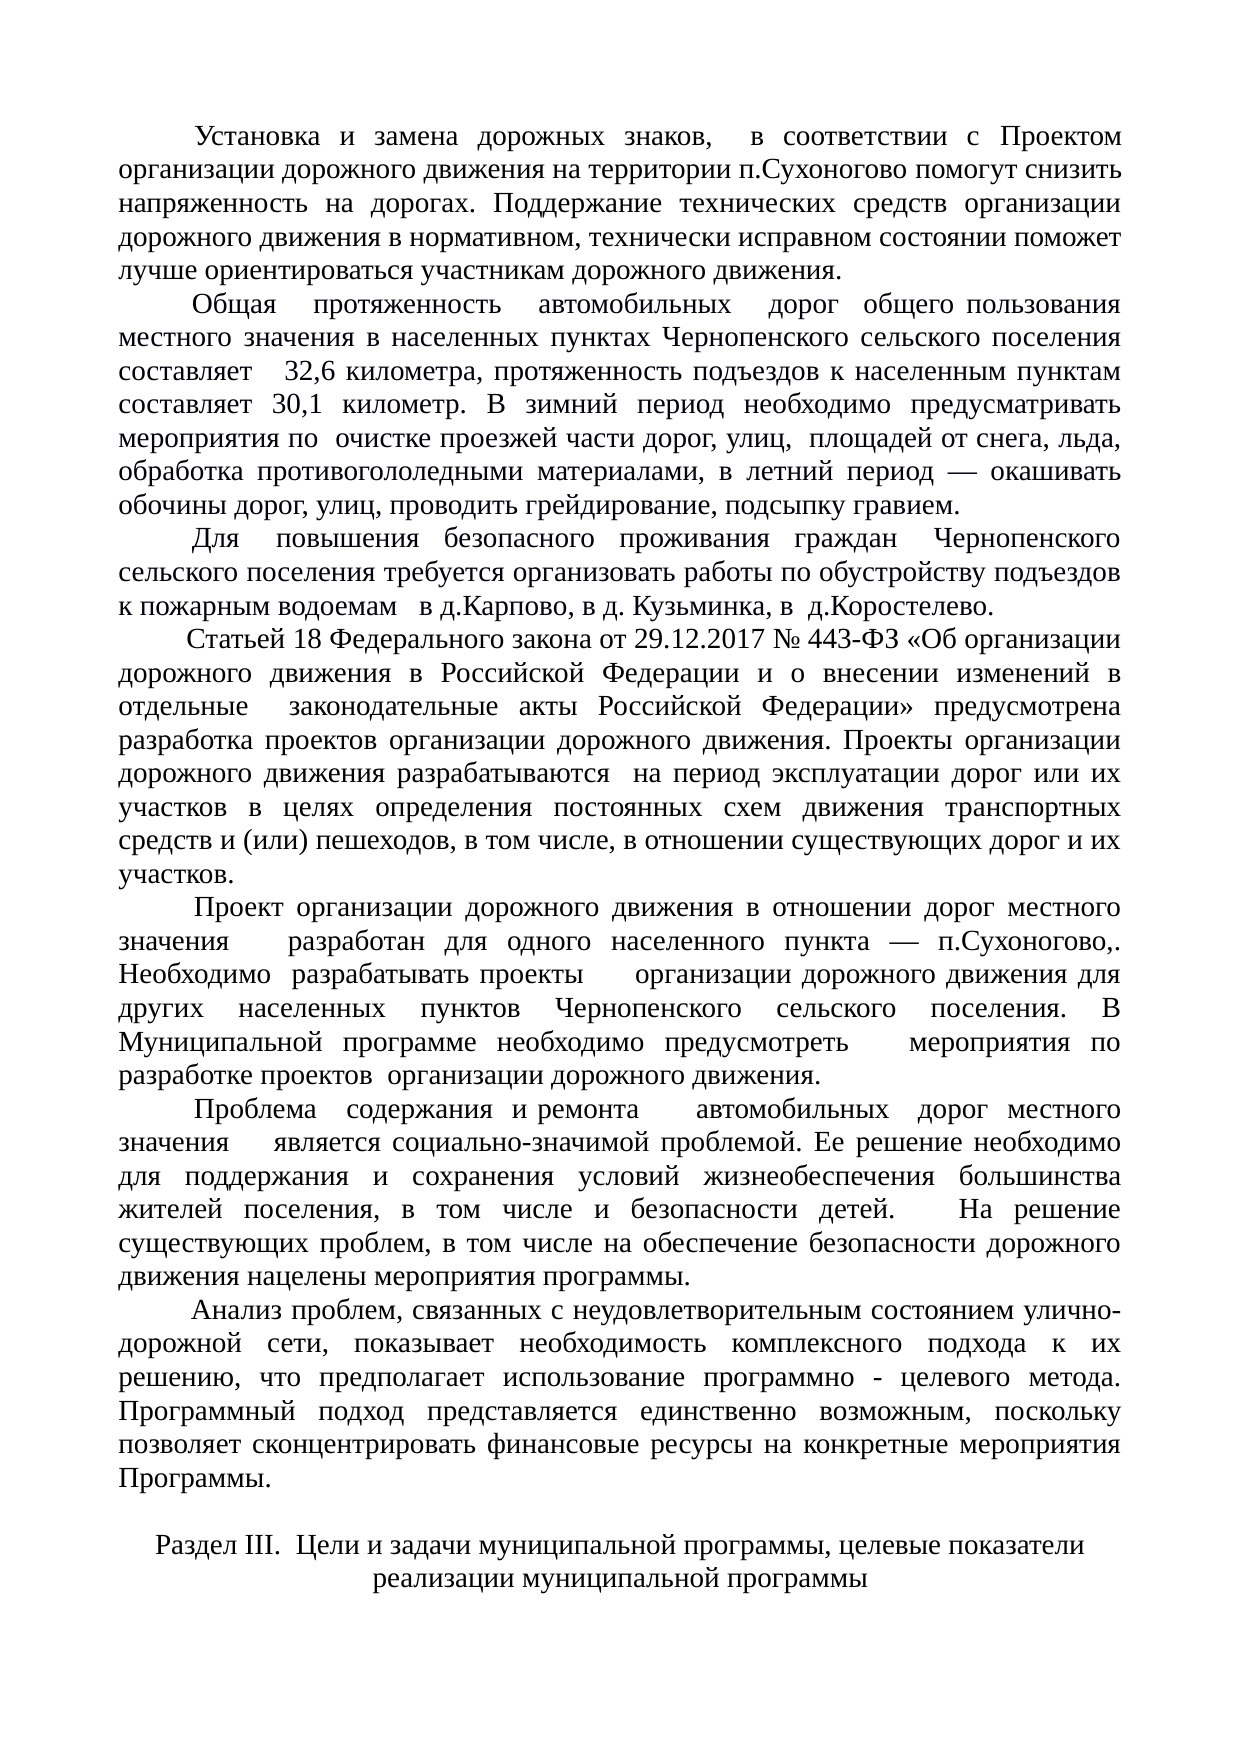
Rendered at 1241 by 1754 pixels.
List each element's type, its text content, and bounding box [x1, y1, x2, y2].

text Раздел III. Цели и задачи муниципальной программы, целевые показатели реализации муниципальной программы [118, 1527, 1122, 1594]
text Статьей 18 Федерального закона от 29.12.2017 № 443-ФЗ «Об организации дорожного движения в Российской Федерации и о внесении изменений в отдельные законодательные акты Российской Федерации» предусмотрена разработка проектов организации дорожного движения. Проекты организации дорожного движения разрабатываются на период эксплуатации дорог или их участков в целях определения постоянных схем движения транспортных средств и (или) пешеходов, в том числе, в отношении существующих дорог и их участков. [118, 621, 1122, 889]
text Анализ проблем, связанных с неудовлетворительным состоянием улично-дорожной сети, показывает необходимость комплексного подхода к их решению, что предполагает использование программно - целевого метода. Программный подход представляется единственно возможным, поскольку позволяет сконцентрировать финансовые ресурсы на конкретные мероприятия Программы. [118, 1292, 1122, 1493]
text Проблема содержания и ремонта автомобильных дорог местного значения является социально-значимой проблемой. Ее решение необходимо для поддержания и сохранения условий жизнеобеспечения большинства жителей поселения, в том числе и безопасности детей. На решение существующих проблем, в том числе на обеспечение безопасности дорожного движения нацелены мероприятия программы. [118, 1091, 1122, 1292]
text Проект организации дорожного движения в отношении дорог местного значения разработан для одного населенного пункта — п.Сухоногово,. Необходимо разрабатывать проекты организации дорожного движения для других населенных пунктов Чернопенского сельского поселения. В Муниципальной программе необходимо предусмотреть мероприятия по разработке проектов организации дорожного движения. [118, 889, 1122, 1091]
text Для повышения безопасного проживания граждан Чернопенского сельского поселения требуется организовать работы по обустройству подъездов к пожарным водоемам в д.Карпово, в д. Кузьминка, в д.Коростелево. [118, 521, 1122, 621]
text Установка и замена дорожных знаков, в соответствии с Проектом организации дорожного движения на территории п.Сухоногово помогут снизить напряженность на дорогах. Поддержание технических средств организации дорожного движения в нормативном, технически исправном состоянии поможет лучше ориентироваться участникам дорожного движения. [118, 118, 1122, 286]
text Общая протяженность автомобильных дорог общего пользования местного значения в населенных пунктах Чернопенского сельского поселения составляет 32,6 километра, протяженность подъездов к населенным пунктам составляет 30,1 километр. В зимний период необходимо предусматривать мероприятия по очистке проезжей части дорог, улиц, площадей от снега, льда, обработка противогололедными материалами, в летний период — окашивать обочины дорог, улиц, проводить грейдирование, подсыпку гравием. [118, 286, 1122, 521]
